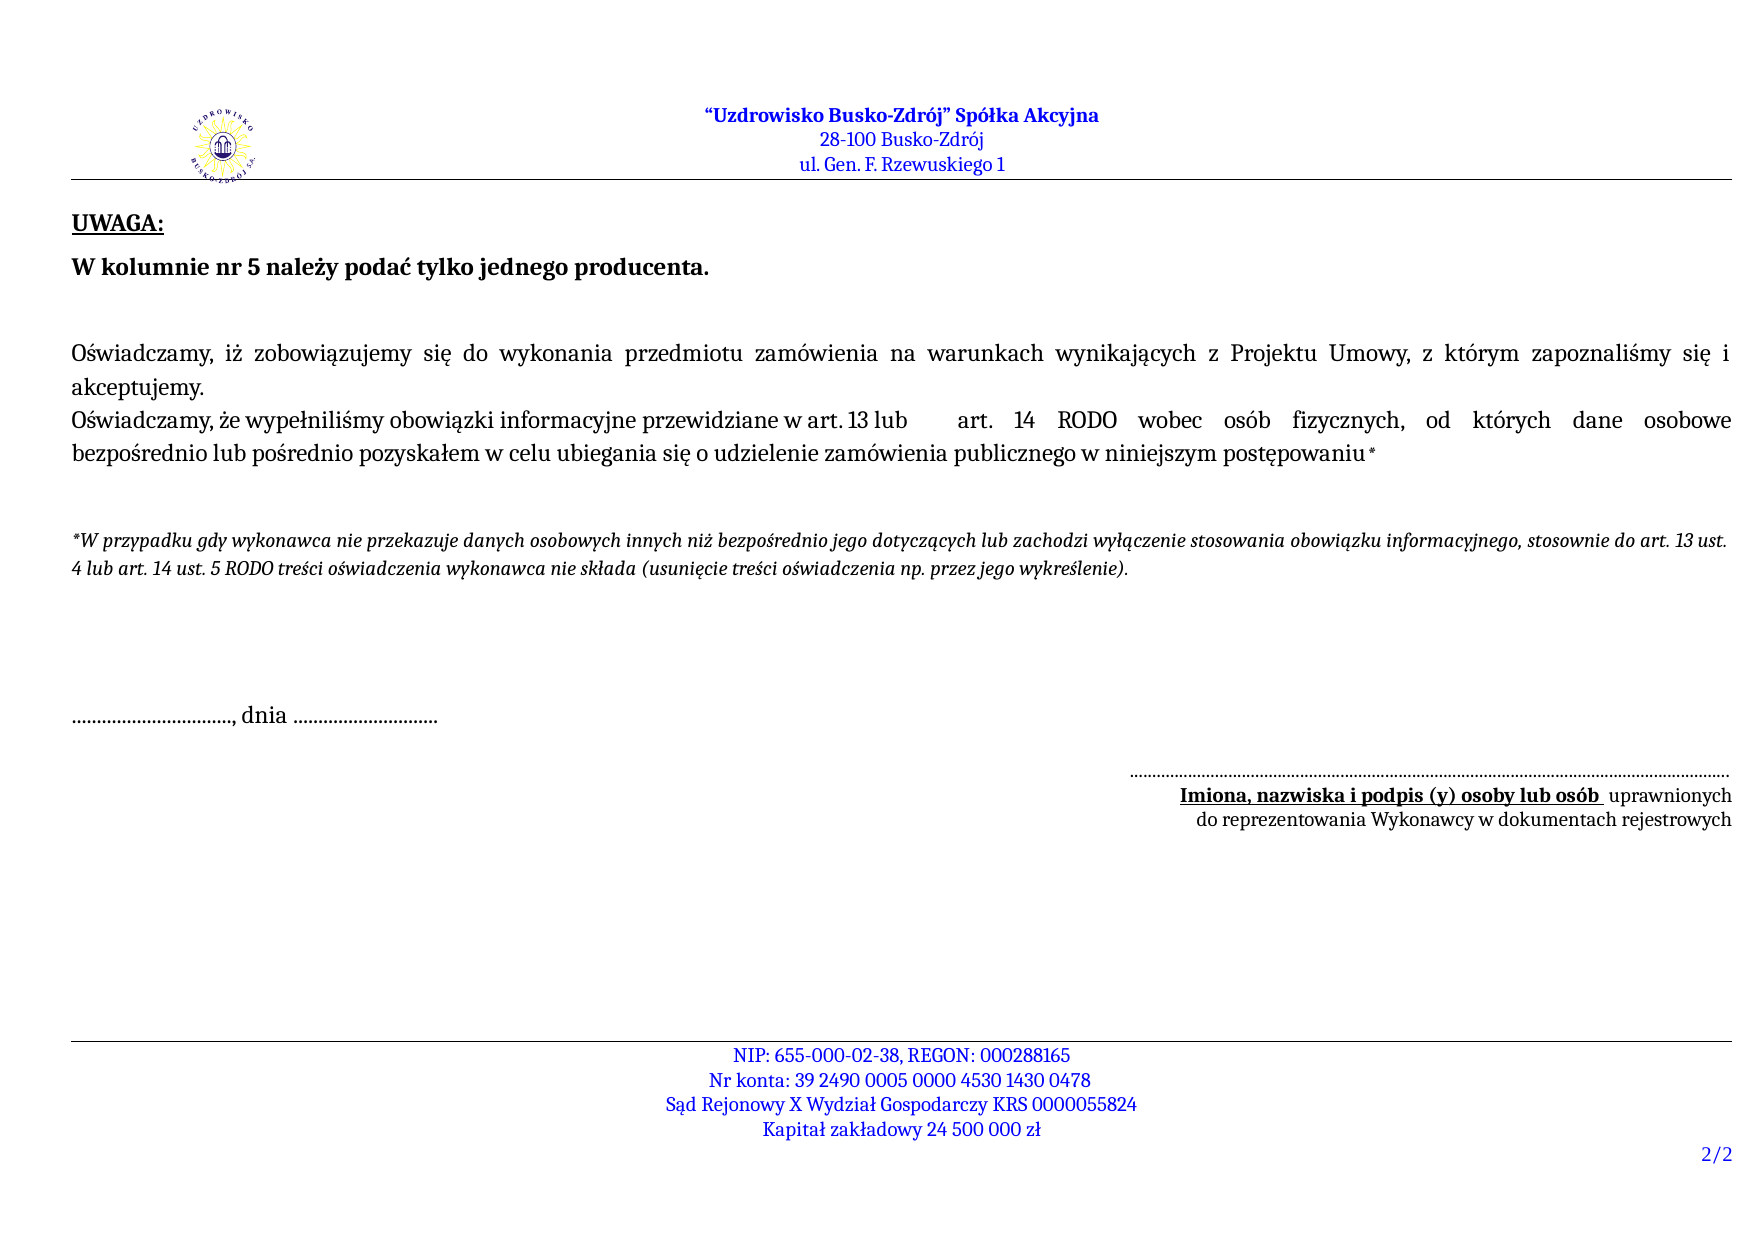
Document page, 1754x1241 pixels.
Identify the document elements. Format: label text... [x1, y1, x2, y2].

list Oświadczamy, że wypełniliśmy obowiązki informacyjne przewidziane w art. 13 lub art. 14 RODO wobec osób fizycznych, od których dane osobowe bezpośrednio lub pośrednio pozyskałem w celu ubiegania się o udzielenie zamówienia publicznego w niniejszym postępowaniu* [71, 406, 1732, 468]
list *W przypadku gdy wykonawca nie przekazuje danych osobowych innych niż bezpośrednio jego dotyczących lub zachodzi wyłączenie stosowania obowiązku informacyjnego, stosownie do art. 13 ust. 4 lub art. 14 ust. 5 RODO treści oświadczenia wykonawca nie składa (usunięcie treści oświadczenia np. przez jego wykreślenie). [71, 528, 1732, 581]
text ................................, dnia ............................. [71, 701, 1732, 729]
text W kolumnie nr 5 należy podać tylko jednego producenta. [71, 252, 1732, 281]
text Oświadczamy, iż zobowiązujemy się do wykonania przedmiotu zamówienia na warunkach wynikających z Projektu Umowy, z którym zapoznaliśmy się i akceptujemy. [71, 339, 1732, 402]
text Imiona, nazwiska i podpis (y) osoby lub osób uprawnionych [71, 783, 1732, 807]
text UWAGA: [71, 209, 1732, 238]
text do reprezentowania Wykonawcy w dokumentach rejestrowych [71, 807, 1732, 832]
text ...................................................................................................................................... [71, 758, 1732, 783]
